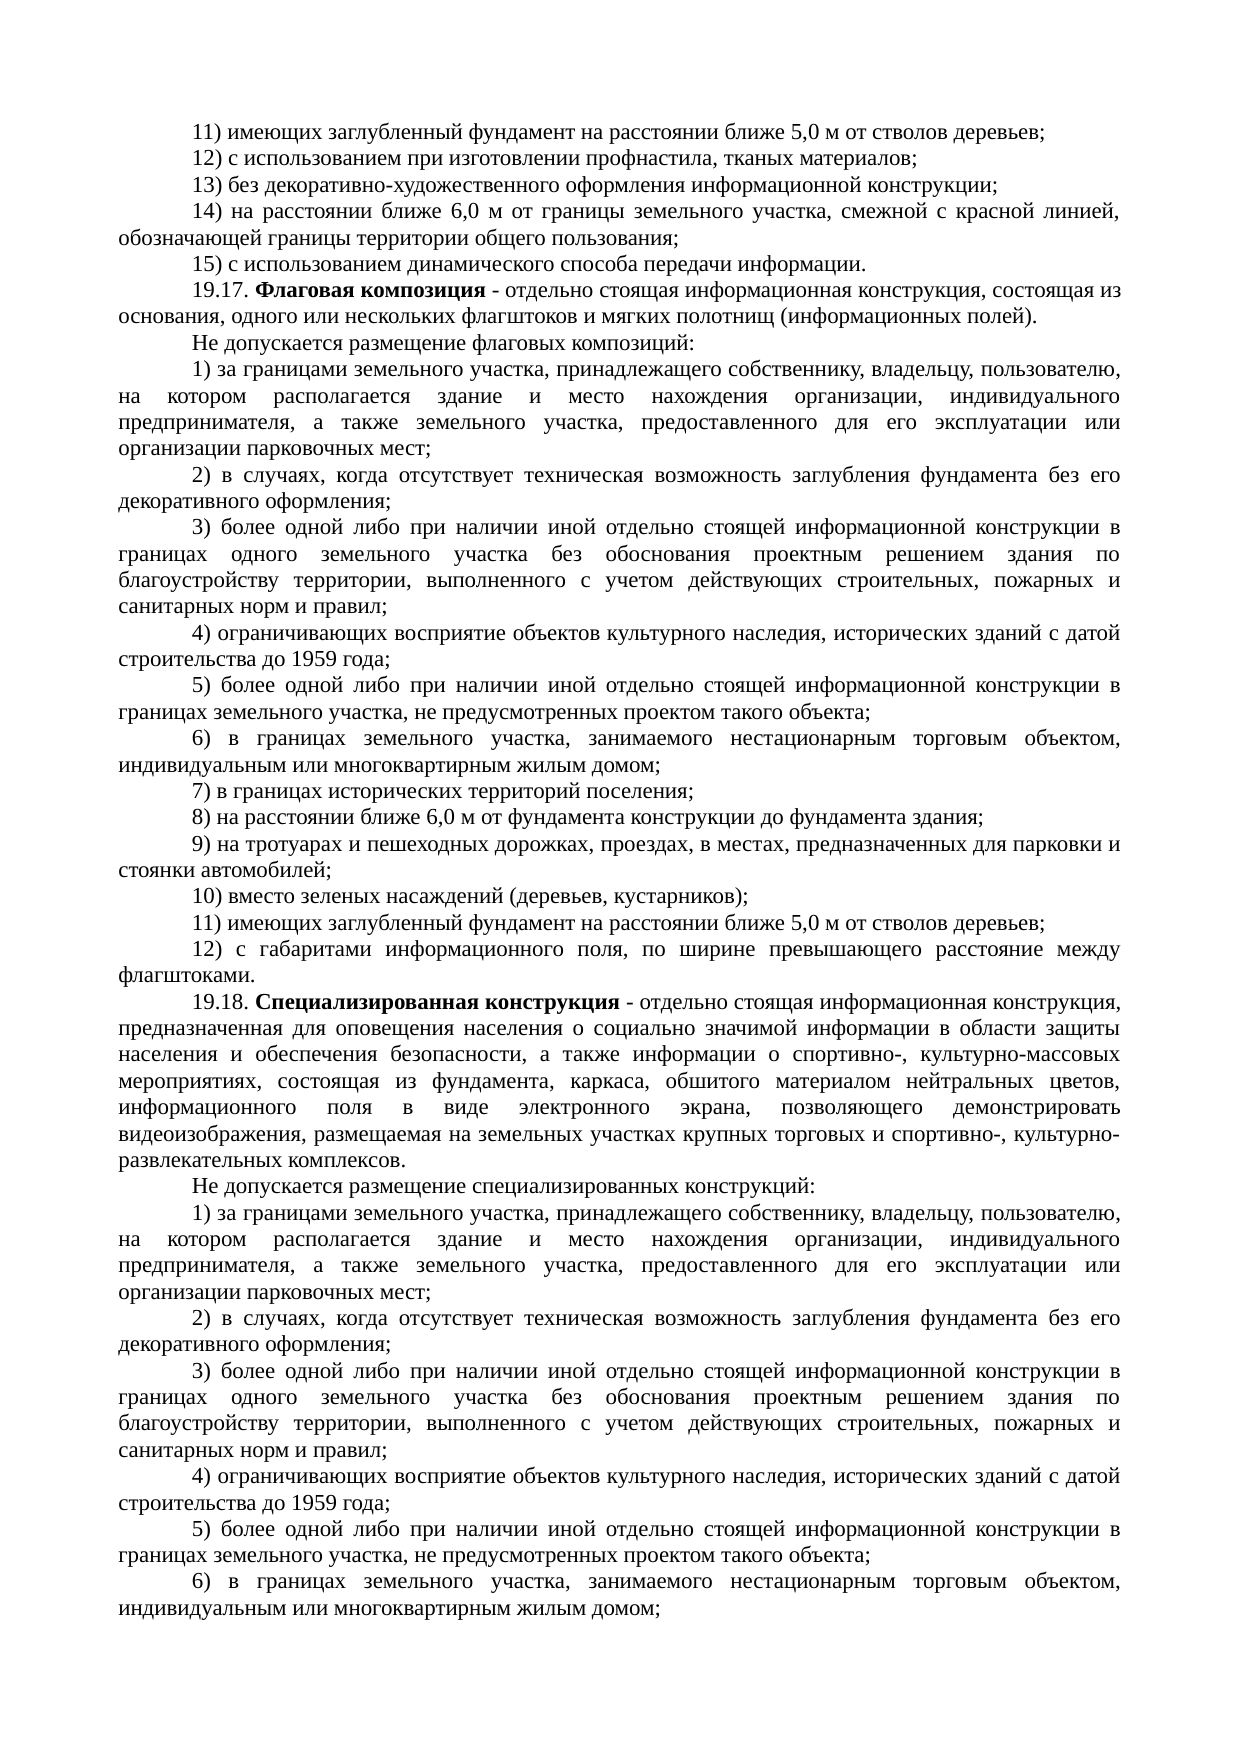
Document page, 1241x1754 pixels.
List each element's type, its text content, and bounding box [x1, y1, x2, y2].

text 19.18. Специализированная конструкция - отдельно стоящая информационная конструкция, предназначенная для оповещения населения о социально значимой информации в области защиты населения и обеспечения безопасности, а также информации о спортивно-, культурно-массовых мероприятиях, состоящая из фундамента, каркаса, обшитого материалом нейтральных цветов, информационного поля в виде электронного экрана, позволяющего демонстрировать видеоизображения, размещаемая на земельных участках крупных торговых и спортивно-, культурно-развлекательных комплексов. [118, 988, 1122, 1172]
text 5) более одной либо при наличии иной отдельно стоящей информационной конструкции в границах земельного участка, не предусмотренных проектом такого объекта; [118, 1515, 1122, 1568]
text Не допускается размещение специализированных конструкций: [118, 1172, 1122, 1199]
text 7) в границах исторических территорий поселения; [118, 777, 1122, 803]
text 3) более одной либо при наличии иной отдельно стоящей информационной конструкции в границах одного земельного участка без обоснования проектным решением здания по благоустройству территории, выполненного с учетом действующих строительных, пожарных и санитарных норм и правил; [118, 1357, 1122, 1462]
text 6) в границах земельного участка, занимаемого нестационарным торговым объектом, индивидуальным или многоквартирным жилым домом; [118, 1568, 1122, 1620]
text 15) с использованием динамического способа передачи информации. [118, 250, 1122, 276]
text 1) за границами земельного участка, принадлежащего собственнику, владельцу, пользователю, на котором располагается здание и место нахождения организации, индивидуального предпринимателя, а также земельного участка, предоставленного для его эксплуатации или организации парковочных мест; [118, 1199, 1122, 1304]
text 4) ограничивающих восприятие объектов культурного наследия, исторических зданий с датой строительства до 1959 года; [118, 1462, 1122, 1515]
text 19.17. Флаговая композиция - отдельно стоящая информационная конструкция, состоящая из основания, одного или нескольких флагштоков и мягких полотнищ (информационных полей). [118, 276, 1122, 329]
text 2) в случаях, когда отсутствует техническая возможность заглубления фундамента без его декоративного оформления; [118, 1304, 1122, 1357]
text 4) ограничивающих восприятие объектов культурного наследия, исторических зданий с датой строительства до 1959 года; [118, 619, 1122, 672]
text 8) на расстоянии ближе 6,0 м от фундамента конструкции до фундамента здания; [118, 803, 1122, 830]
text 1) за границами земельного участка, принадлежащего собственнику, владельцу, пользователю, на котором располагается здание и место нахождения организации, индивидуального предпринимателя, а также земельного участка, предоставленного для его эксплуатации или организации парковочных мест; [118, 355, 1122, 461]
text 14) на расстоянии ближе 6,0 м от границы земельного участка, смежной с красной линией, обозначающей границы территории общего пользования; [118, 197, 1122, 250]
text 9) на тротуарах и пешеходных дорожках, проездах, в местах, предназначенных для парковки и стоянки автомобилей; [118, 830, 1122, 882]
text 10) вместо зеленых насаждений (деревьев, кустарников); [118, 882, 1122, 909]
text 3) более одной либо при наличии иной отдельно стоящей информационной конструкции в границах одного земельного участка без обоснования проектным решением здания по благоустройству территории, выполненного с учетом действующих строительных, пожарных и санитарных норм и правил; [118, 513, 1122, 619]
text 13) без декоративно-художественного оформления информационной конструкции; [118, 171, 1122, 197]
text 6) в границах земельного участка, занимаемого нестационарным торговым объектом, индивидуальным или многоквартирным жилым домом; [118, 724, 1122, 777]
text 12) с габаритами информационного поля, по ширине превышающего расстояние между флагштоками. [118, 935, 1122, 988]
text 12) с использованием при изготовлении профнастила, тканых материалов; [118, 144, 1122, 171]
text Не допускается размещение флаговых композиций: [118, 329, 1122, 355]
text 11) имеющих заглубленный фундамент на расстоянии ближе 5,0 м от стволов деревьев; [118, 909, 1122, 935]
text 5) более одной либо при наличии иной отдельно стоящей информационной конструкции в границах земельного участка, не предусмотренных проектом такого объекта; [118, 672, 1122, 724]
text 2) в случаях, когда отсутствует техническая возможность заглубления фундамента без его декоративного оформления; [118, 461, 1122, 513]
text 11) имеющих заглубленный фундамент на расстоянии ближе 5,0 м от стволов деревьев; [118, 118, 1122, 144]
